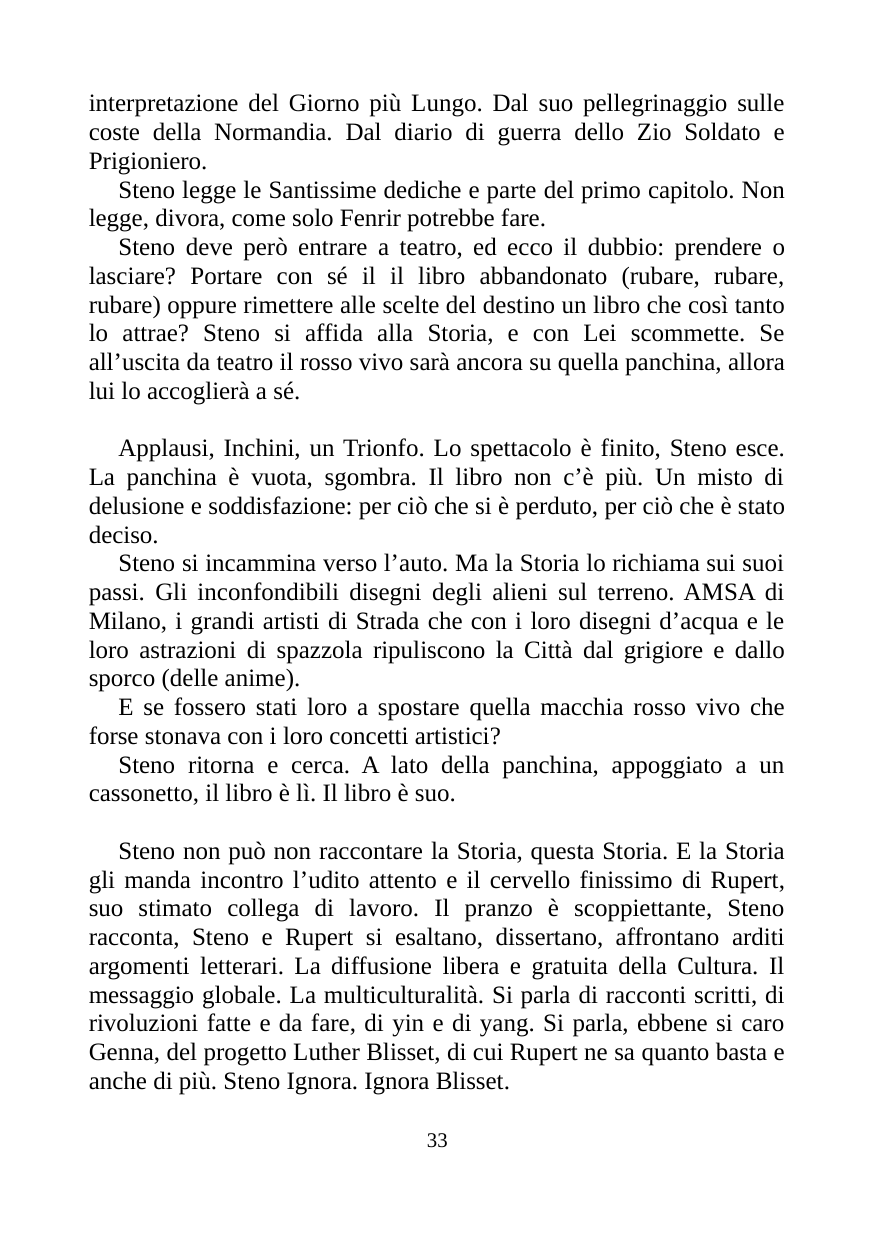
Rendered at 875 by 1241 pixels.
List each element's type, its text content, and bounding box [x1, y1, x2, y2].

text E se fossero stati loro a spostare quella macchia rosso vivo che forse stonava con i loro concetti artistici? [88, 692, 786, 750]
text interpretazione del Giorno più Lungo. Dal suo pellegrinaggio sulle coste della Normandia. Dal diario di guerra dello Zio Soldato e Prigioniero. [88, 88, 786, 175]
text Steno deve però entrare a teatro, ed ecco il dubbio: prendere o lasciare? Portare con sé il il libro abbandonato (rubare, rubare, rubare) oppure rimettere alle scelte del destino un libro che così tanto lo attrae? Steno si affida alla Storia, e con Lei scommette. Se all’uscita da teatro il rosso vivo sarà ancora su quella panchina, allora lui lo accoglierà a sé. [88, 232, 786, 405]
text Steno si incammina verso l’auto. Ma la Storia lo richiama sui suoi passi. Gli inconfondibili disegni degli alieni sul terreno. AMSA di Milano, i grandi artisti di Strada che con i loro disegni d’acqua e le loro astrazioni di spazzola ripuliscono la Città dal grigiore e dallo sporco (delle anime). [88, 548, 786, 692]
text Steno ritorna e cerca. A lato della panchina, appoggiato a un cassonetto, il libro è lì. Il libro è suo. [88, 750, 786, 807]
text Steno non può non raccontare la Storia, questa Storia. E la Storia gli manda incontro l’udito attento e il cervello finissimo di Rupert, suo stimato collega di lavoro. Il pranzo è scoppiettante, Steno racconta, Steno e Rupert si esaltano, dissertano, affrontano arditi argomenti letterari. La diffusione libera e gratuita della Cultura. Il messaggio globale. La multiculturalità. Si parla di racconti scritti, di rivoluzioni fatte e da fare, di yin e di yang. Si parla, ebbene si caro Genna, del progetto Luther Blisset, di cui Rupert ne sa quanto basta e anche di più. Steno Ignora. Ignora Blisset. [88, 836, 786, 1095]
text Applausi, Inchini, un Trionfo. Lo spettacolo è finito, Steno esce. La panchina è vuota, sgombra. Il libro non c’è più. Un misto di delusione e soddisfazione: per ciò che si è perduto, per ciò che è stato deciso. [88, 433, 786, 548]
text Steno legge le Santissime dediche e parte del primo capitolo. Non legge, divora, come solo Fenrir potrebbe fare. [88, 175, 786, 232]
